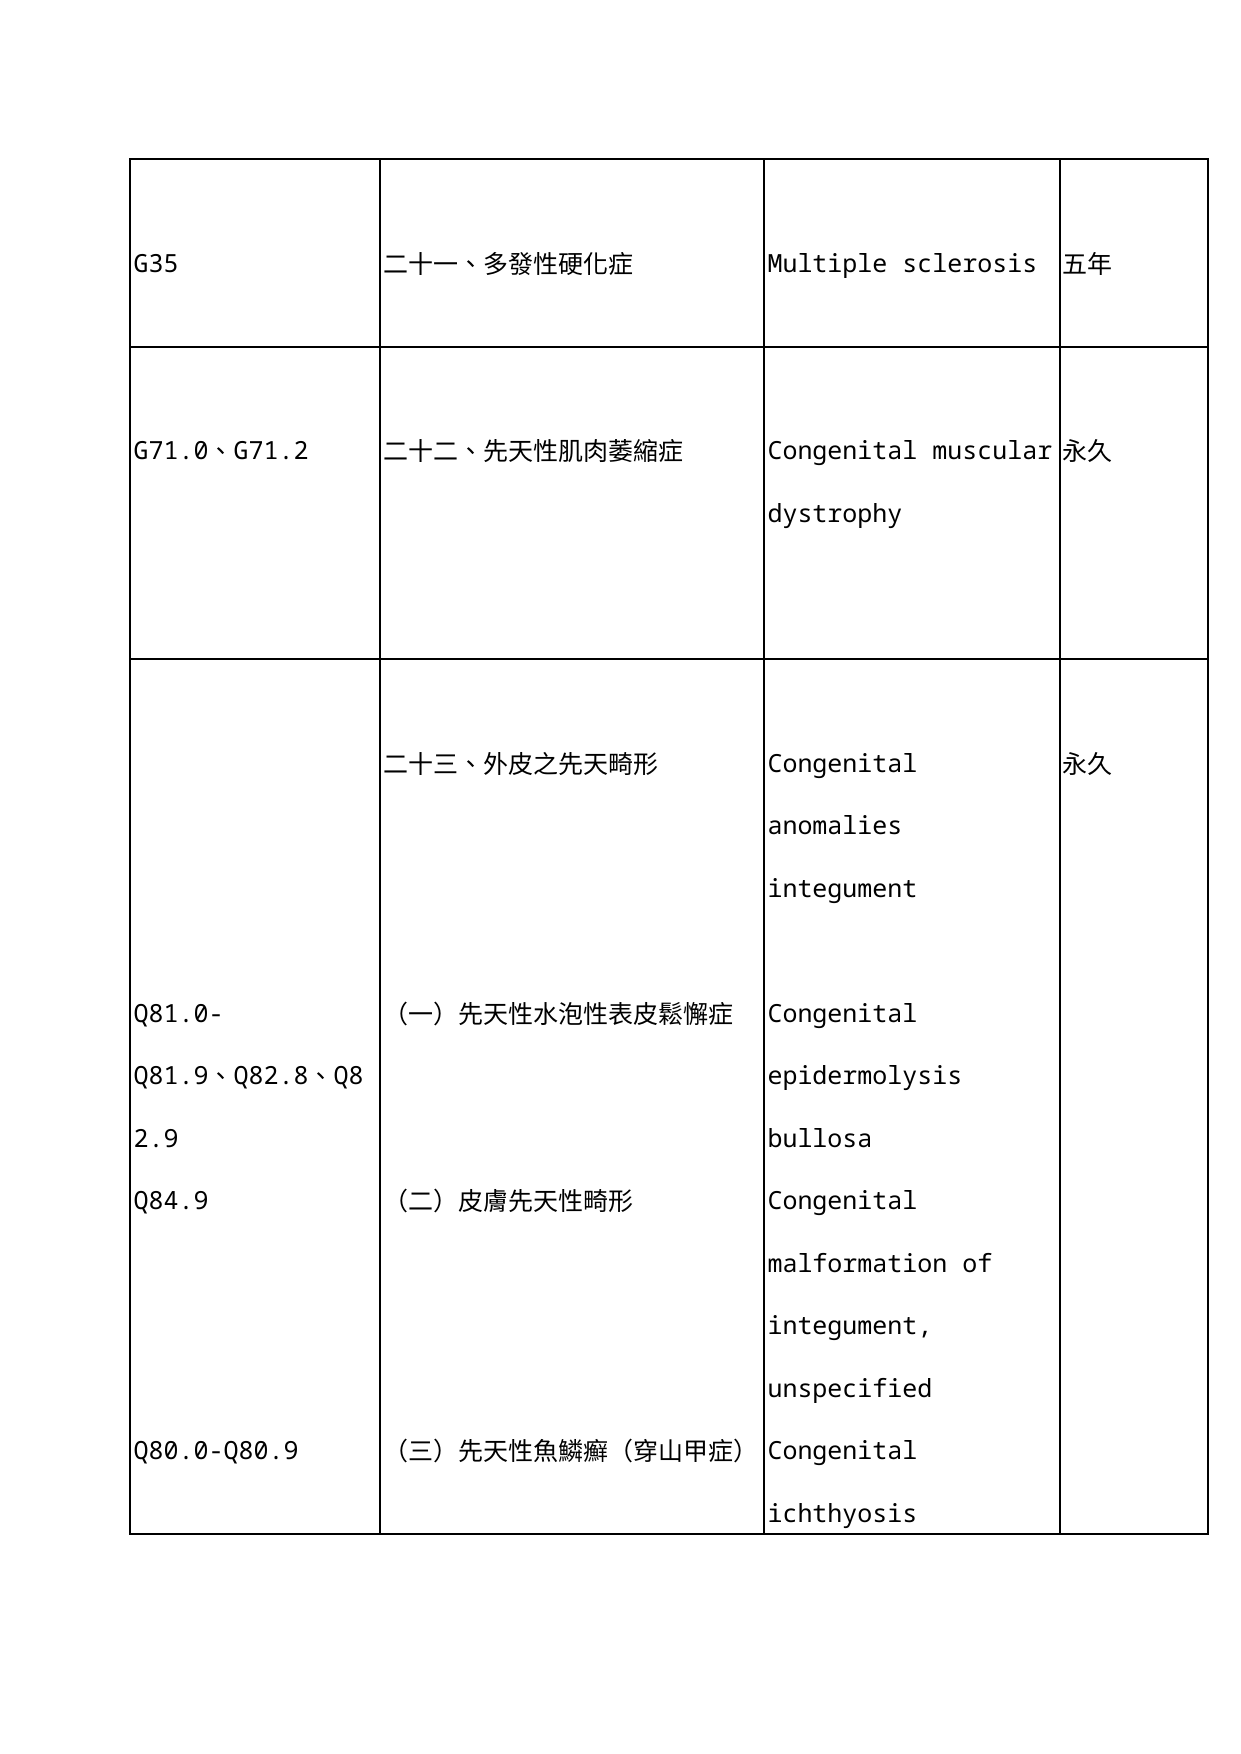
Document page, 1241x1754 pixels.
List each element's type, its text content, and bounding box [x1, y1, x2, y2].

table_cell Congenital muscular dystrophy [765, 348, 1059, 658]
table_cell [1061, 1408, 1207, 1533]
table_cell 永久 [1061, 348, 1207, 658]
table_cell G71.0、G71.2 [131, 348, 379, 658]
table_cell 永久 [1061, 660, 1207, 939]
table_cell （二）皮膚先天性畸形 [381, 1158, 763, 1408]
table_cell 二十一、多發性硬化症 [381, 160, 763, 346]
table_cell Congenital malformation of integument, unspecified [765, 1158, 1059, 1408]
table_cell Multiple sclerosis [765, 160, 1059, 346]
table_cell Q81.0-Q81.9、Q82.8、Q82.9 [131, 940, 379, 1158]
table_cell G35 [131, 160, 379, 346]
table_cell 二十三、外皮之先天畸形 [381, 660, 763, 939]
table_cell [131, 660, 379, 939]
table_cell （三）先天性魚鱗癬（穿山甲症） [381, 1408, 763, 1533]
table_cell [1061, 940, 1207, 1158]
table_cell Congenital epidermolysis bullosa [765, 940, 1059, 1158]
table_cell Q84.9 [131, 1158, 379, 1408]
table_cell 五年 [1061, 160, 1207, 346]
table_cell [1061, 1158, 1207, 1408]
table_cell 二十二、先天性肌肉萎縮症 [381, 348, 763, 658]
table_cell Congenital ichthyosis [765, 1408, 1059, 1533]
table_cell Congenital anomalies integument [765, 660, 1059, 939]
table_cell （一）先天性水泡性表皮鬆懈症 [381, 940, 763, 1158]
table_cell Q80.0-Q80.9 [131, 1408, 379, 1533]
